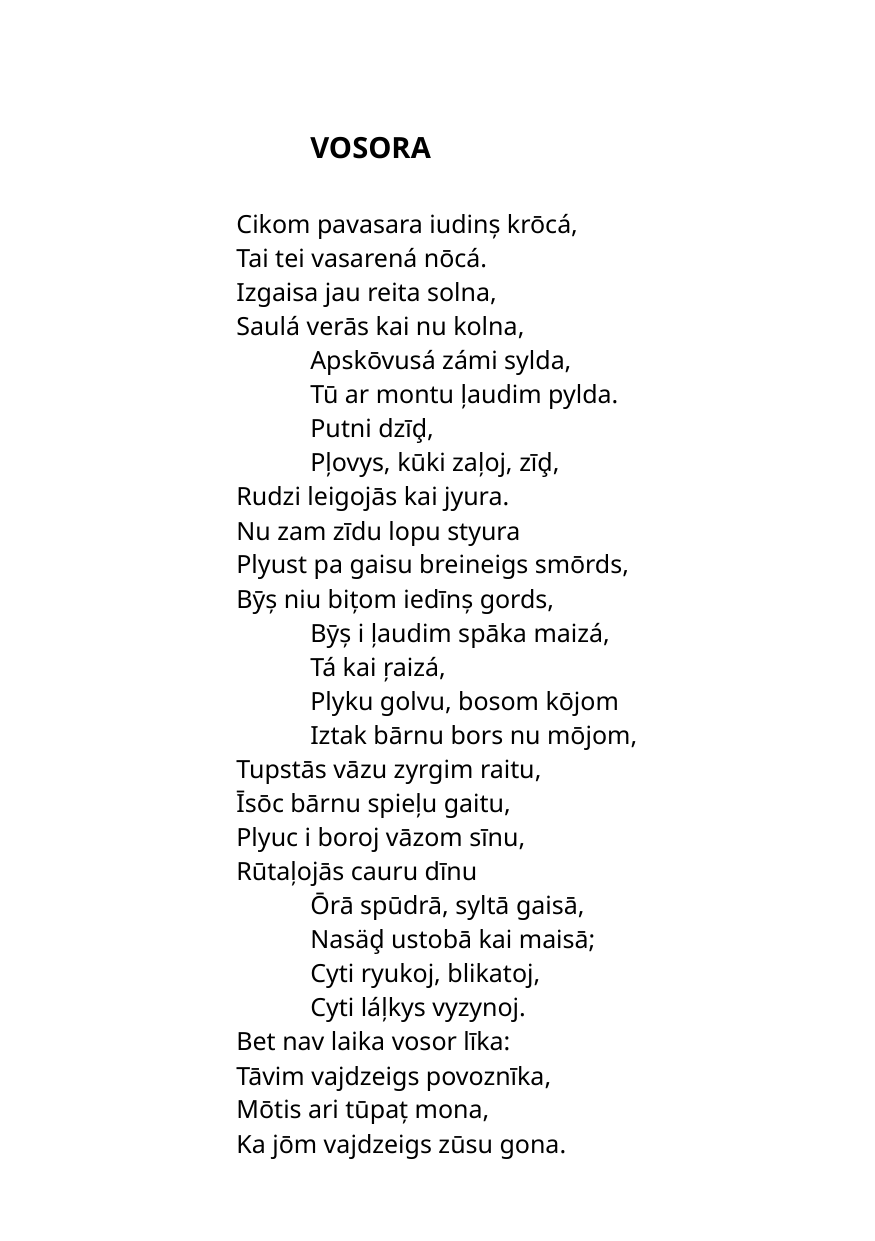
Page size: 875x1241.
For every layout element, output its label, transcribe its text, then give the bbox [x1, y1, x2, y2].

text Nu zam zīdu lopu styura [236, 513, 815, 547]
text Plyuc i boroj vāzom sīnu, [236, 820, 815, 854]
text VOSORA [236, 127, 815, 167]
text Tāvim vajdzeigs povoznīka, [236, 1058, 815, 1092]
text Iztak bārnu bors nu mōjom, [236, 717, 815, 752]
text Nasäḑ ustobā kai maisā; [236, 922, 815, 956]
text Plyku golvu, bosom kōjom [236, 683, 815, 717]
text Tū ar montu ļaudim pylda. [236, 377, 815, 411]
text Cyti láļkys vyzynoj. [236, 990, 815, 1024]
text Cyti ryukoj, blikatoj, [236, 956, 815, 990]
text Putni dzīḑ, [236, 411, 815, 445]
text Cikom pavasara iudinș krōcá, [236, 207, 815, 241]
text Saulá verās kai nu kolna, [236, 309, 815, 343]
text Plyust pa gaisu breineigs smōrds, [236, 547, 815, 581]
text Ōrā spūdrā, syltā gaisā, [236, 888, 815, 922]
text Bȳș niu bițom iedīnș gords, [236, 581, 815, 615]
text Tai tei vasarená nōcá. [236, 241, 815, 275]
text Bȳș i ļaudim spāka maizá, [236, 615, 815, 649]
text Pļovys, kūki zaļoj, zīḑ, [236, 445, 815, 479]
text Izgaisa jau reita solna, [236, 275, 815, 309]
text Bet nav laika vosor līka: [236, 1024, 815, 1058]
text Īsōc bārnu spieļu gaitu, [236, 786, 815, 820]
text Rudzi leigojās kai jyura. [236, 479, 815, 513]
text Tá kai ŗaizá, [236, 649, 815, 683]
text Apskōvusá zámi sylda, [236, 343, 815, 377]
text Ka jōm vajdzeigs zūsu gona. [236, 1126, 815, 1160]
text Mōtis ari tūpaț mona, [236, 1092, 815, 1126]
text Tupstās vāzu zyrgim raitu, [236, 752, 815, 786]
text Rūtaļojās cauru dīnu [236, 854, 815, 888]
